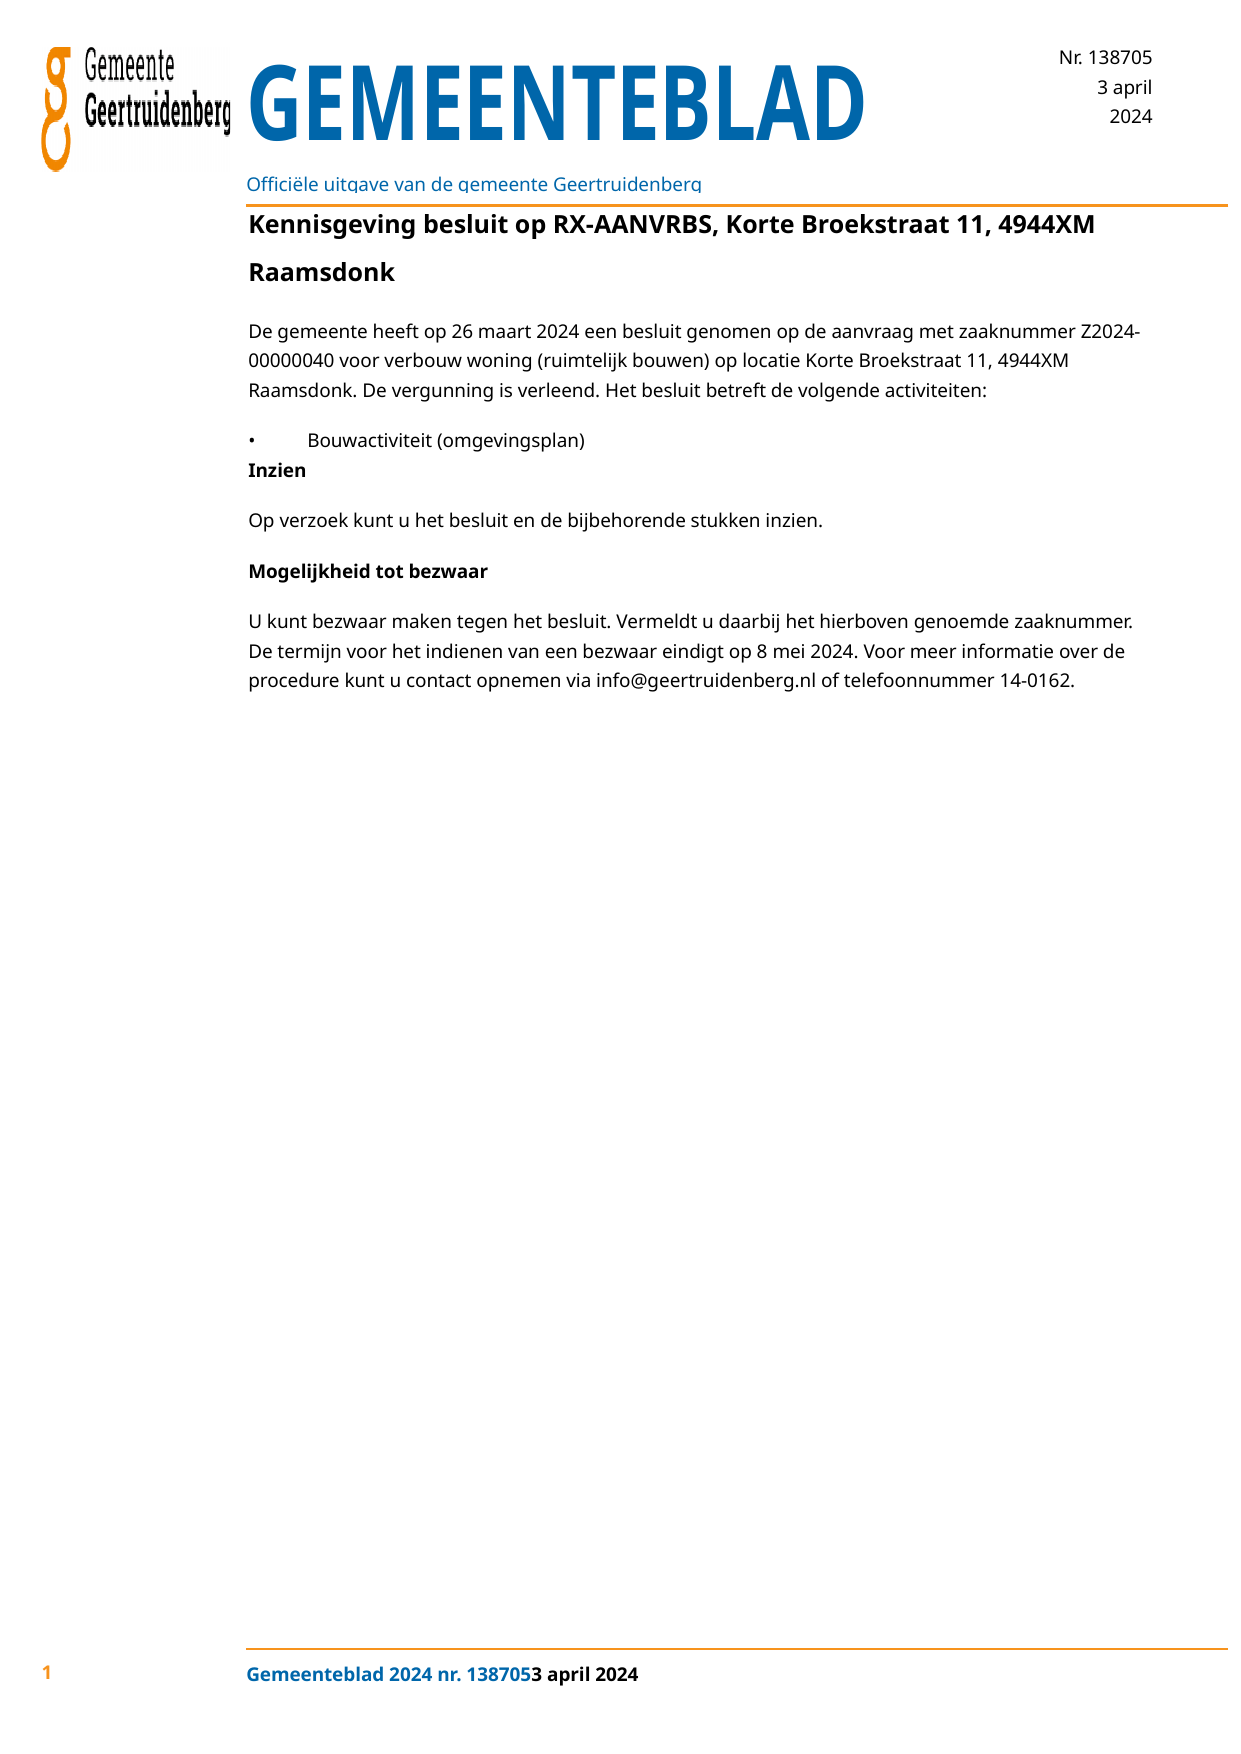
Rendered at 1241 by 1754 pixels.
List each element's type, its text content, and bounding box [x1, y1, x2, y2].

text De gemeente heeft op 26 maart 2024 een besluit genomen op de aanvraag met zaaknummer Z2024-00000040 voor verbouw woning (ruimtelijk bouwen) op locatie Korte Broekstraat 11, 4944XM Raamsdonk. De vergunning is verleend. Het besluit betreft de volgende activiteiten: [248, 318, 1152, 403]
picture [41, 47, 231, 172]
text Kennisgeving besluit op RX-AANVRBS, Korte Broekstraat 11, 4944XM Raamsdonk [248, 207, 1152, 288]
list Bouwactiviteit (omgevingsplan) [248, 427, 1152, 453]
text Op verzoek kunt u het besluit en de bijbehorende stukken inzien. [248, 507, 1152, 533]
text U kunt bezwaar maken tegen het besluit. Vermeldt u daarbij het hierboven genoemde zaaknummer. De termijn voor het indienen van een bezwaar eindigt op 8 mei 2024. Voor meer informatie over de procedure kunt u contact opnemen via info@geertruidenberg.nl of telefoonnummer 14-0162. [248, 608, 1152, 693]
text Inzien [248, 457, 1152, 483]
text Mogelijkheid tot bezwaar [248, 558, 1152, 584]
